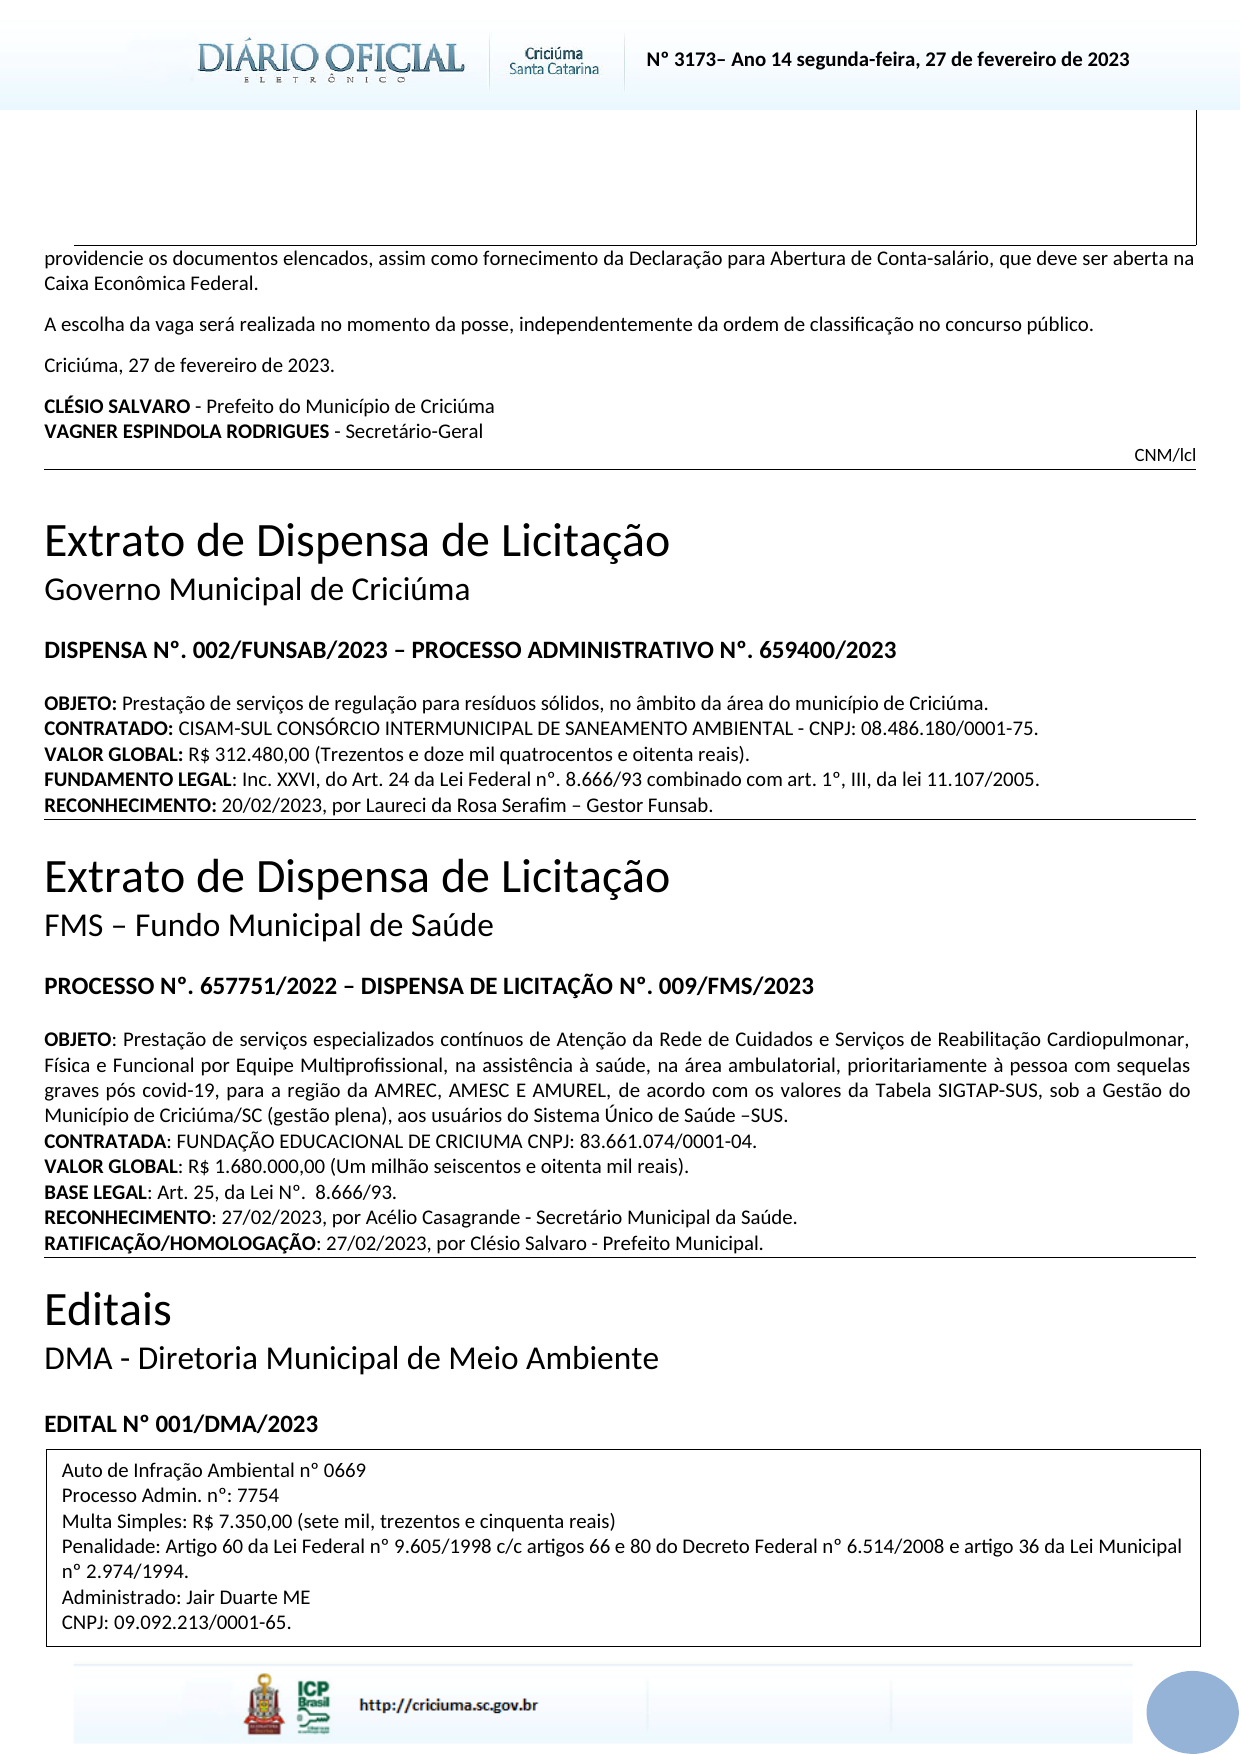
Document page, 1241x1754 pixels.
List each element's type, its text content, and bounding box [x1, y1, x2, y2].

text DMA - Diretoria Municipal de Meio Ambiente [44, 1337, 1196, 1378]
text Editais [44, 1278, 1196, 1337]
text Multa Simples: R$ 7.350,00 (sete mil, trezentos e cinquenta reais) [62, 1508, 1185, 1533]
text FMS – Fundo Municipal de Saúde [44, 904, 1196, 945]
text VALOR GLOBAL: R$ 1.680.000,00 (Um milhão seiscentos e oitenta mil reais). [44, 1153, 1196, 1179]
text VAGNER ESPINDOLA RODRIGUES - Secretário-Geral [44, 418, 1196, 444]
text OBJETO: Prestação de serviços de regulação para resíduos sólidos, no âmbito da área do município de Criciúma. [44, 690, 1196, 716]
text OBJETO: Prestação de serviços especializados contínuos de Atenção da Rede de Cuidados e Serviços de Reabilitação Cardiopulmonar, Física e Funcional por Equipe Multiprofissional, na assistência à saúde, na área ambulatorial, prioritariamente à pessoa com sequelas graves pós covid-19, para a região da AMREC, AMESC E AMUREL, de acordo com os valores da Tabela SIGTAP-SUS, sob a Gestão do Município de Criciúma/SC (gestão plena), aos usuários do Sistema Único de Saúde –SUS. [44, 1026, 1191, 1128]
text PROCESSO Nº. 657751/2022 – DISPENSA DE LICITAÇÃO Nº. 009/FMS/2023 [44, 970, 1196, 1001]
text CNM/lcl [44, 444, 1196, 469]
text Extrato de Dispensa de Licitação [44, 846, 1196, 904]
text Criciúma, 27 de fevereiro de 2023. [44, 352, 1196, 377]
text RECONHECIMENTO: 27/02/2023, por Acélio Casagrande - Secretário Municipal da Saúde. [44, 1204, 1196, 1230]
text providencie os documentos elencados, assim como fornecimento da Declaração para Abertura de Conta-salário, que deve ser aberta na Caixa Econômica Federal. [44, 245, 1196, 296]
text Auto de Infração Ambiental nº 0669 [62, 1457, 1185, 1482]
text CONTRATADA: FUNDAÇÃO EDUCACIONAL DE CRICIUMA CNPJ: 83.661.074/0001-04. [44, 1128, 1196, 1153]
text Administrado: Jair Duarte ME [62, 1584, 1185, 1609]
text . [44, 820, 1196, 846]
text RATIFICAÇÃO/HOMOLOGAÇÃO: 27/02/2023, por Clésio Salvaro - Prefeito Municipal. [44, 1230, 1196, 1257]
text Extrato de Dispensa de Licitação [44, 509, 1196, 568]
text CNPJ: 09.092.213/0001-65. [62, 1609, 1185, 1635]
text CONTRATADO: CISAM-SUL CONSÓRCIO INTERMUNICIPAL DE SANEAMENTO AMBIENTAL - CNPJ: 08.486.180/0001-75. [44, 716, 1196, 741]
text Governo Municipal de Criciúma [44, 568, 1196, 609]
text EDITAL Nº 001/DMA/2023 [44, 1408, 1196, 1439]
text BASE LEGAL: Art. 25, da Lei Nº. 8.666/93. [44, 1179, 1196, 1204]
text Penalidade: Artigo 60 da Lei Federal nº 9.605/1998 c/c artigos 66 e 80 do Decreto Federal nº 6.514/2008 e artigo 36 da Lei Municipal nº 2.974/1994. [62, 1533, 1185, 1584]
text DISPENSA Nº. 002/FUNSAB/2023 – PROCESSO ADMINISTRATIVO Nº. 659400/2023 [44, 634, 1196, 665]
text CLÉSIO SALVARO - Prefeito do Município de Criciúma [44, 393, 1196, 418]
text RECONHECIMENTO: 20/02/2023, por Laureci da Rosa Serafim – Gestor Funsab. [44, 792, 1196, 819]
text FUNDAMENTO LEGAL: Inc. XXVI, do Art. 24 da Lei Federal nº. 8.666/93 combinado com art. 1º, III, da lei 11.107/2005. [44, 766, 1196, 792]
text Processo Admin. nº: 7754 [62, 1482, 1185, 1508]
text A escolha da vaga será realizada no momento da posse, independentemente da ordem de classificação no concurso público. [44, 311, 1196, 337]
text VALOR GLOBAL: R$ 312.480,00 (Trezentos e doze mil quatrocentos e oitenta reais). [44, 741, 1196, 766]
